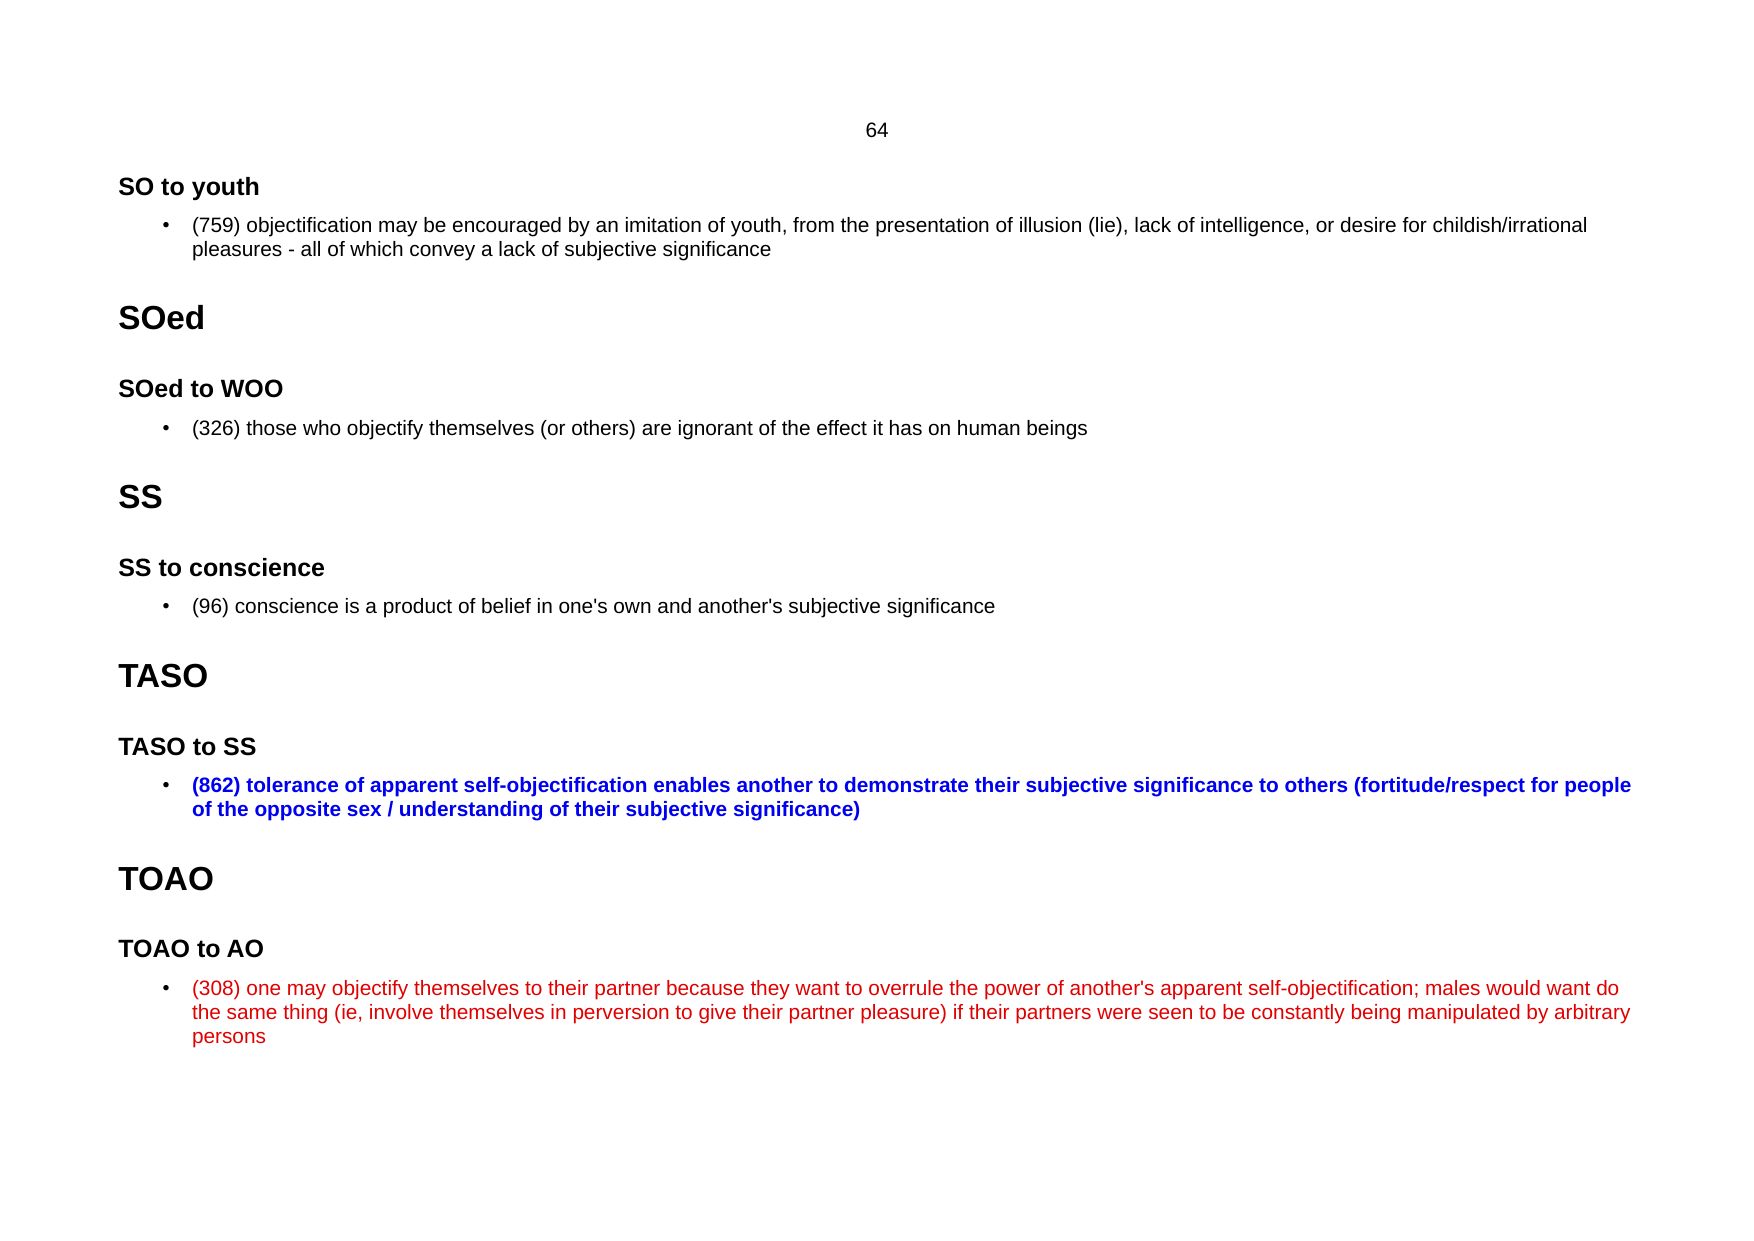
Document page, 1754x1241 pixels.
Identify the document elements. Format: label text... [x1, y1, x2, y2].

list (862) tolerance of apparent self-objectification enables another to demonstrate their subjective significance to others (fortitude/respect for people of the opposite sex / understanding of their subjective significance) [162, 773, 1636, 821]
subtitle TOAO [118, 858, 1636, 897]
subtitle TASO [118, 656, 1636, 694]
list (96) conscience is a product of belief in one's own and another's subjective significance [162, 594, 1636, 618]
list (759) objectification may be encouraged by an imitation of youth, from the presentation of illusion (lie), lack of intelligence, or desire for childish/irrational pleasures - all of which convey a lack of subjective significance [162, 213, 1636, 261]
list (308) one may objectify themselves to their partner because they want to overrule the power of another's apparent self-objectification; males would want do the same thing (ie, involve themselves in perversion to give their partner pleasure) if their partners were seen to be constantly being manipulated by arbitrary persons [162, 976, 1636, 1048]
subtitle TOAO to AO [118, 934, 1636, 963]
subtitle SS to conscience [118, 553, 1636, 582]
subtitle SOed to WOO [118, 374, 1636, 403]
list (326) those who objectify themselves (or others) are ignorant of the effect it has on human beings [162, 416, 1636, 439]
subtitle SS [118, 477, 1636, 516]
subtitle SOed [118, 298, 1636, 337]
subtitle SO to youth [118, 172, 1636, 200]
subtitle TASO to SS [118, 732, 1636, 761]
